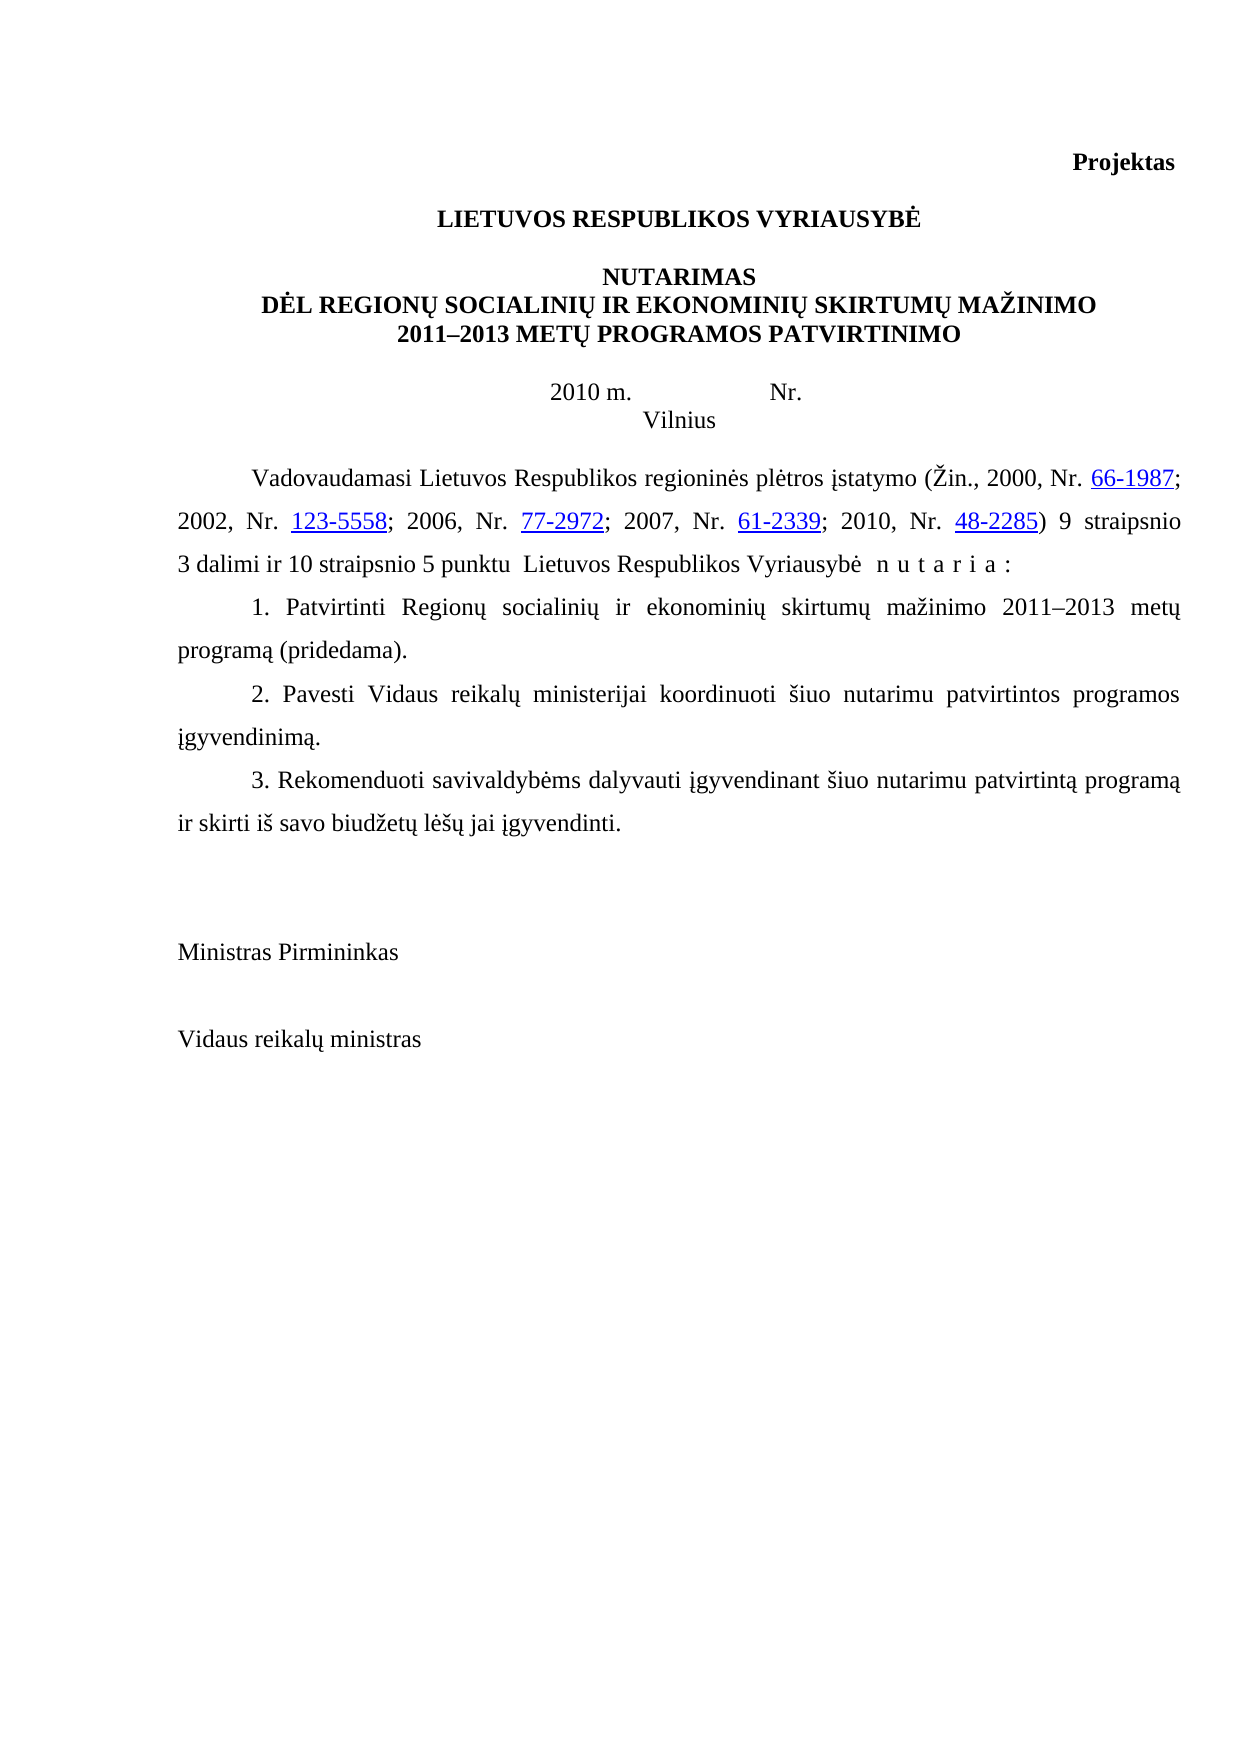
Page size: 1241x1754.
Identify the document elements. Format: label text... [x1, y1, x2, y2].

text Projektas [177, 147, 1181, 176]
text 3. Rekomenduoti savivaldybėms dalyvauti įgyvendinant šiuo nutarimu patvirtintą programą ir skirti iš savo biudžetų lėšų jai įgyvendinti. [177, 765, 1181, 837]
text Vilnius [177, 406, 1181, 434]
text Ministras Pirmininkas [177, 937, 1181, 966]
text Vidaus reikalų ministras [177, 1024, 1181, 1052]
text DĖL Regionų socialinių ir ekonominių skirtumų mažinimo 2011–2013 METŲ programos patvirtinimo [177, 291, 1181, 348]
text 1. Patvirtinti Regionų socialinių ir ekonominių skirtumų mažinimo 2011–2013 metų programą (pridedama). [177, 592, 1181, 664]
text 2. Pavesti Vidaus reikalų ministerijai koordinuoti šiuo nutarimu patvirtintos programos įgyvendinimą. [177, 679, 1181, 751]
text nutarimas [177, 262, 1181, 291]
text Vadovaudamasi Lietuvos Respublikos regioninės plėtros įstatymo (Žin., 2000, Nr. 66-1987; 2002, Nr. 123-5558; 2006, Nr. 77-2972; 2007, Nr. 61-2339; 2010, Nr. 48-2285) 9 straipsnio 3 dalimi ir 10 straipsnio 5 punktu Lietuvos Respublikos Vyriausybė nutaria: [177, 463, 1181, 578]
text 2010 m. Nr. [177, 377, 1181, 406]
text Lietuvos Respublikos Vyriausybė [177, 204, 1181, 233]
